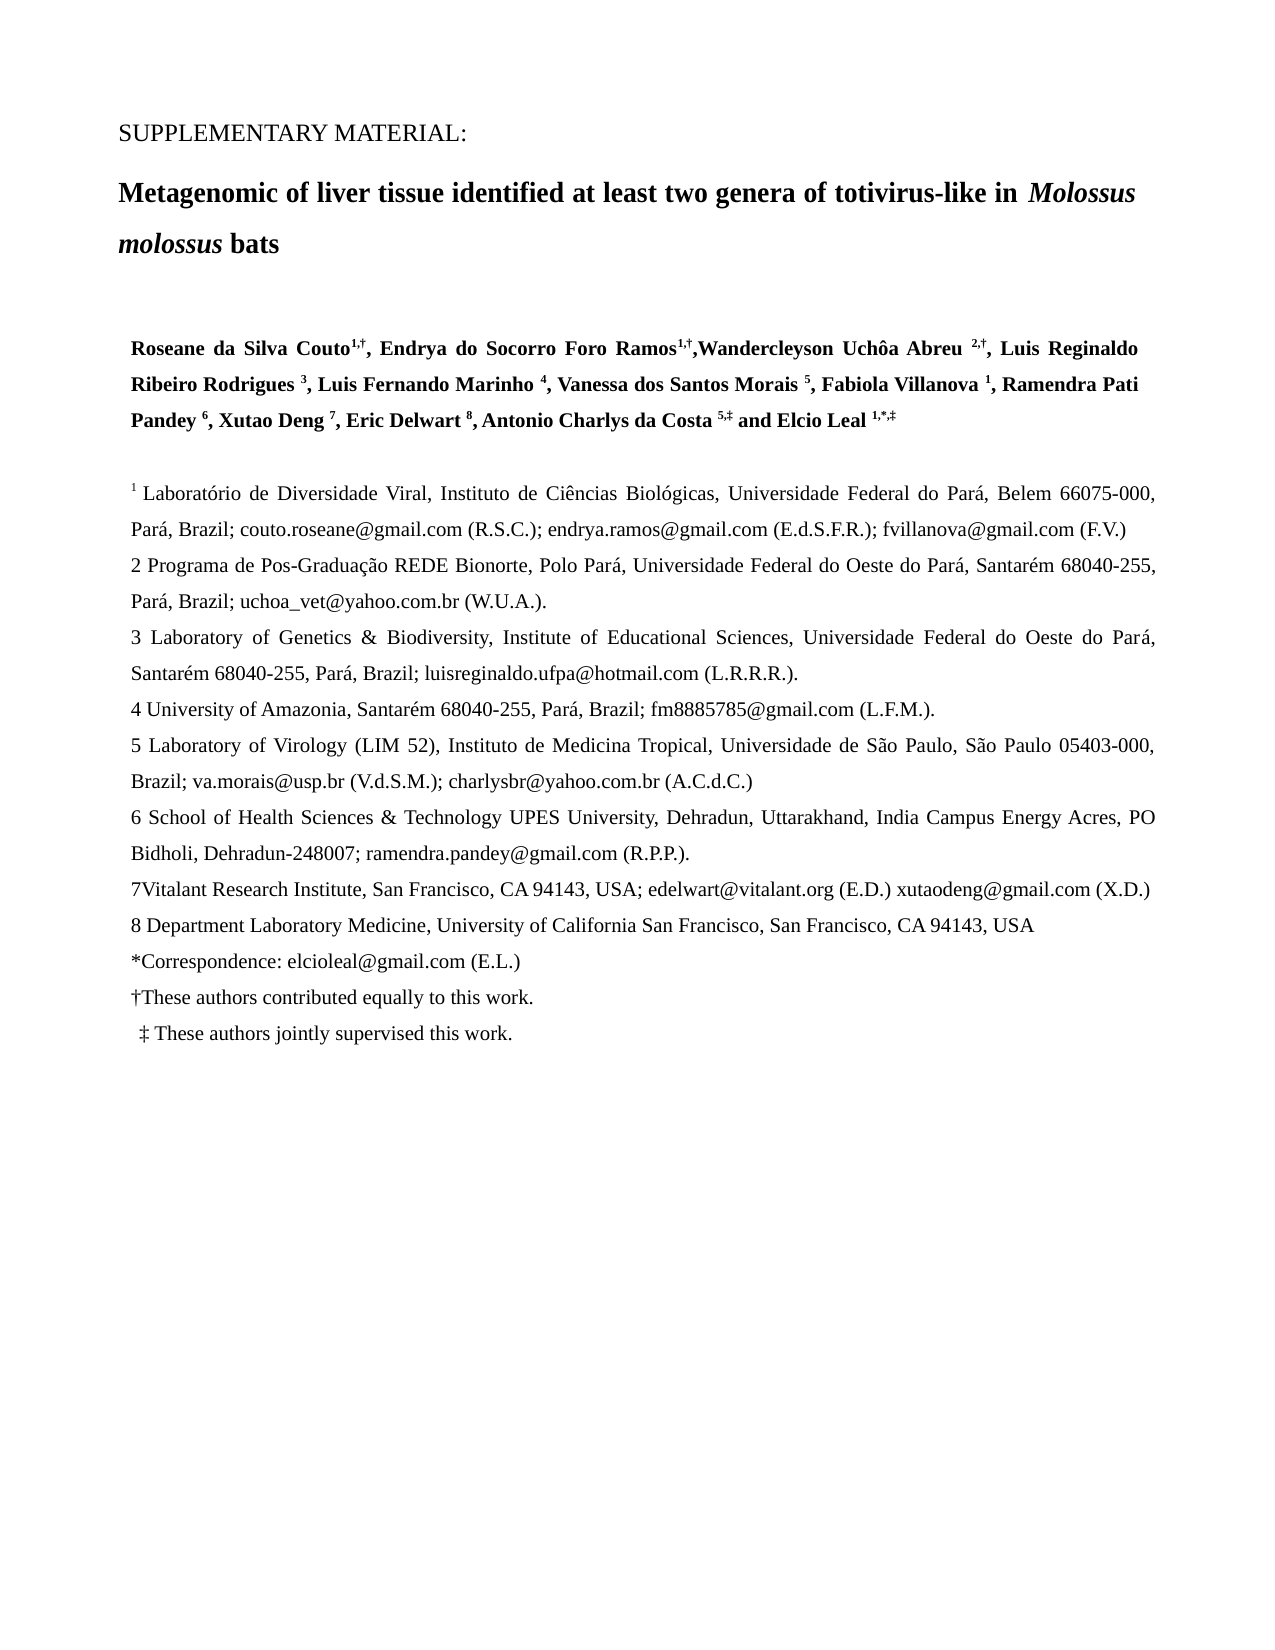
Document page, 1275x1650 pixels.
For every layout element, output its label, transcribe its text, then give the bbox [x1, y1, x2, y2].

subtitle 4 University of Amazonia, Santarém 68040-255, Pará, Brazil; fm8885785@gmail.com (L.F.M.). [131, 697, 1157, 721]
text SUPPLEMENTARY MATERIAL: [118, 118, 1157, 147]
subtitle 3 Laboratory of Genetics & Biodiversity, Institute of Educational Sciences, Universidade Federal do Oeste do Pará, Santarém 68040-255, Pará, Brazil; luisreginaldo.ufpa@hotmail.com (L.R.R.R.). [131, 624, 1157, 685]
subtitle 7Vitalant Research Institute, San Francisco, CA 94143, USA; edelwart@vitalant.org (E.D.) xutaodeng@gmail.com (X.D.) [131, 877, 1157, 901]
subtitle Roseane da Silva Couto1,†, Endrya do Socorro Foro Ramos1,†,Wandercleyson Uchôa Abreu 2,†, Luis Reginaldo Ribeiro Rodrigues 3, Luis Fernando Marinho 4, Vanessa dos Santos Morais 5, Fabiola Villanova 1, Ramendra Pati Pandey 6, Xutao Deng 7, Eric Delwart 8, Antonio Charlys da Costa 5,‡ and Elcio Leal 1,*,‡ [131, 336, 1139, 432]
subtitle †These authors contributed equally to this work. [131, 985, 1157, 1009]
subtitle Metagenomic of liver tissue identified at least two genera of totivirus-like in Molossus molossus bats [118, 176, 1139, 259]
subtitle 1 Laboratório de Diversidade Viral, Instituto de Ciências Biológicas, Universidade Federal do Pará, Belem 66075-000, Pará, Brazil; couto.roseane@gmail.com (R.S.C.); endrya.ramos@gmail.com (E.d.S.F.R.); fvillanova@gmail.com (F.V.) [131, 480, 1157, 541]
subtitle ‡ These authors jointly supervised this work. [118, 1021, 1157, 1045]
subtitle 6 School of Health Sciences & Technology UPES University, Dehradun, Uttarakhand, India Campus Energy Acres, PO Bidholi, Dehradun-248007; ramendra.pandey@gmail.com (R.P.P.). [131, 805, 1157, 865]
subtitle 2 Programa de Pos-Graduação REDE Bionorte, Polo Pará, Universidade Federal do Oeste do Pará, Santarém 68040-255, Pará, Brazil; uchoa_vet@yahoo.com.br (W.U.A.). [131, 552, 1157, 613]
subtitle 5 Laboratory of Virology (LIM 52), Instituto de Medicina Tropical, Universidade de São Paulo, São Paulo 05403-000, Brazil; va.morais@usp.br (V.d.S.M.); charlysbr@yahoo.com.br (A.C.d.C.) [131, 733, 1157, 793]
subtitle *Correspondence: elcioleal@gmail.com (E.L.) [131, 949, 1157, 973]
subtitle 8 Department Laboratory Medicine, University of California San Francisco, San Francisco, CA 94143, USA [131, 913, 1157, 937]
